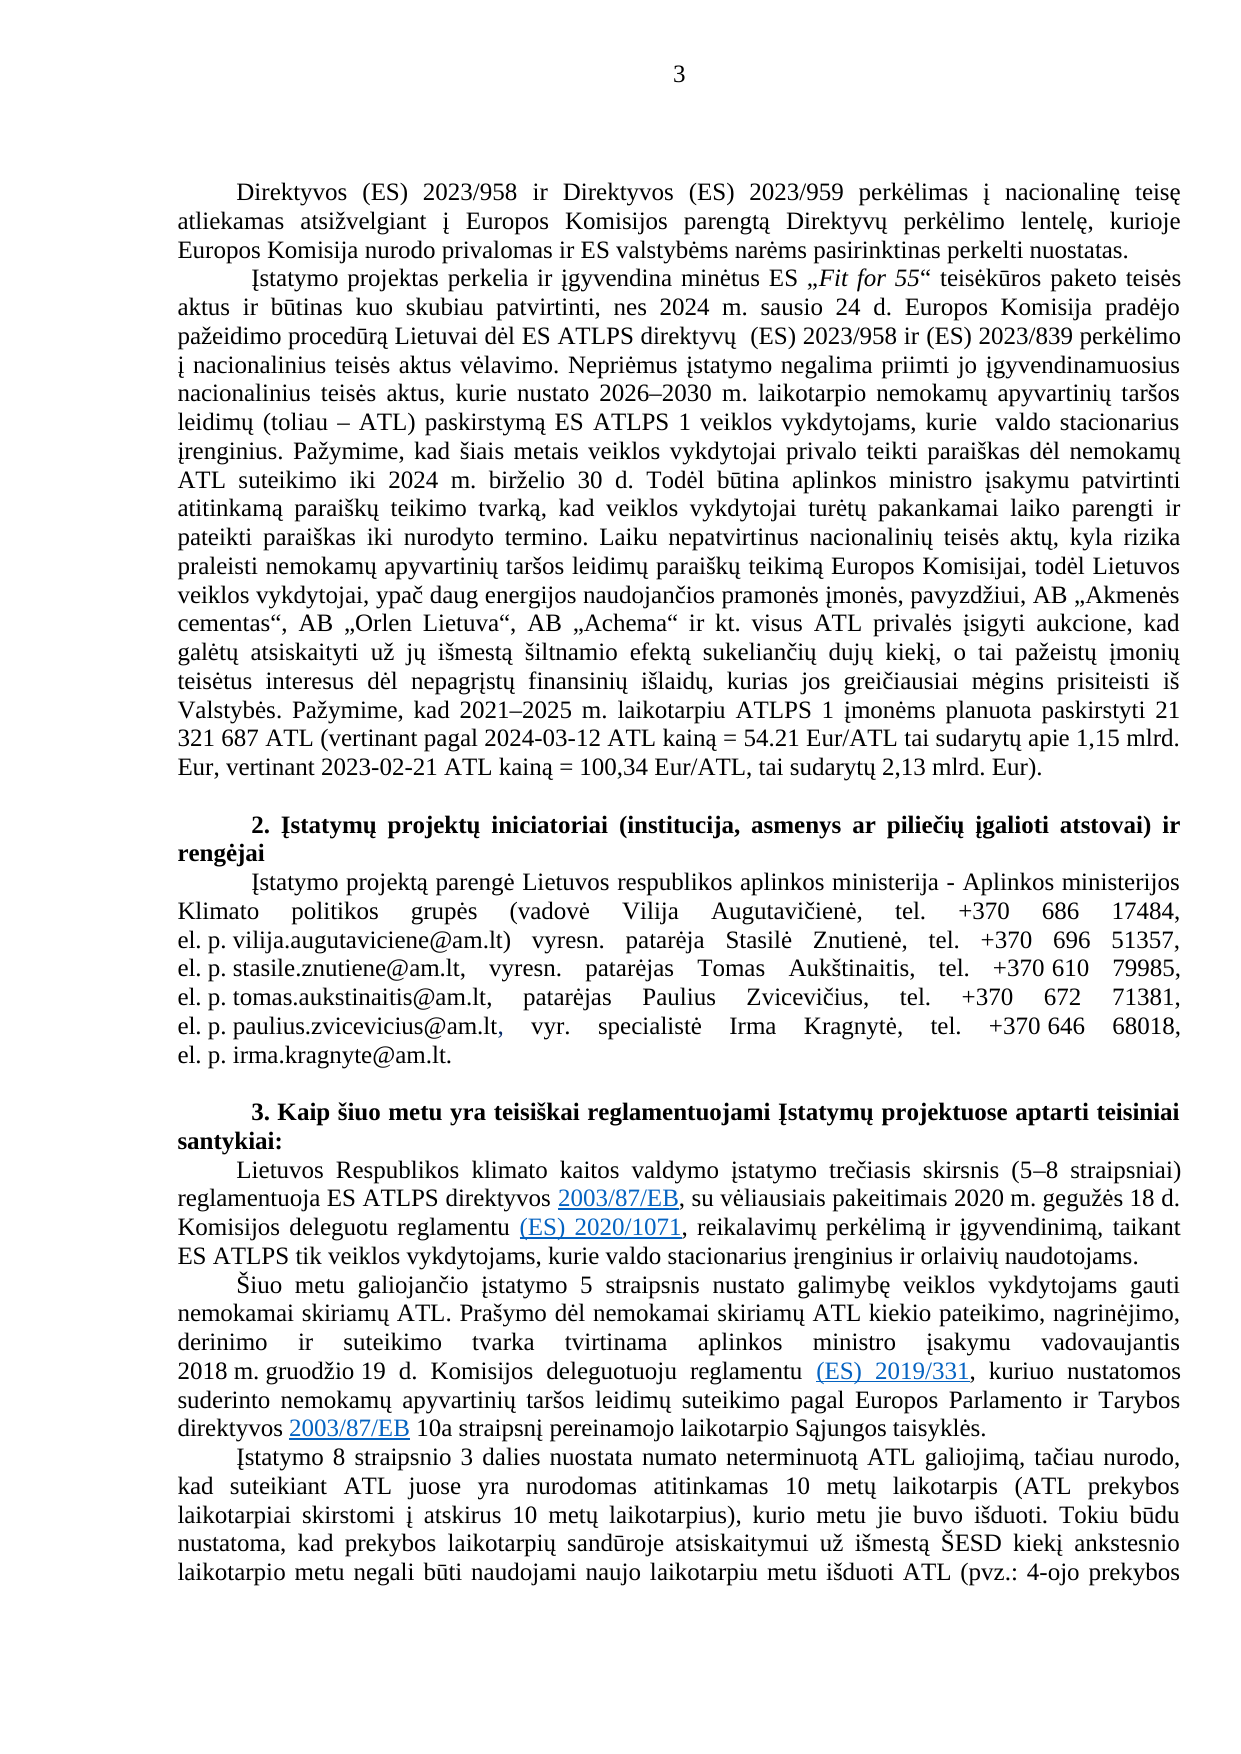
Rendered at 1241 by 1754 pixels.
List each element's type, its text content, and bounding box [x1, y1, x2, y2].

text 2. Įstatymų projektų iniciatoriai (institucija, asmenys ar piliečių įgalioti atstovai) ir rengėjai [177, 810, 1181, 867]
text Įstatymo 8 straipsnio 3 dalies nuostata numato neterminuotą ATL galiojimą, tačiau nurodo, kad suteikiant ATL juose yra nurodomas atitinkamas 10 metų laikotarpis (ATL prekybos laikotarpiai skirstomi į atskirus 10 metų laikotarpius), kurio metu jie buvo išduoti. Tokiu būdu nustatoma, kad prekybos laikotarpių sandūroje atsiskaitymui už išmestą ŠESD kiekį ankstesnio laikotarpio metu negali būti naudojami naujo laikotarpiu metu išduoti ATL (pvz.: 4-ojo prekybos [177, 1442, 1181, 1586]
text Įstatymo projektas perkelia ir įgyvendina minėtus ES „Fit for 55“ teisėkūros paketo teisės aktus ir būtinas kuo skubiau patvirtinti, nes 2024 m. sausio 24 d. Europos Komisija pradėjo pažeidimo procedūrą Lietuvai dėl ES ATLPS direktyvų (ES) 2023/958 ir (ES) 2023/839 perkėlimo į nacionalinius teisės aktus vėlavimo. Nepriėmus įstatymo negalima priimti jo įgyvendinamuosius nacionalinius teisės aktus, kurie nustato 2026–2030 m. laikotarpio nemokamų apyvartinių taršos leidimų (toliau – ATL) paskirstymą ES ATLPS 1 veiklos vykdytojams, kurie valdo stacionarius įrenginius. Pažymime, kad šiais metais veiklos vykdytojai privalo teikti paraiškas dėl nemokamų ATL suteikimo iki 2024 m. birželio 30 d. Todėl būtina aplinkos ministro įsakymu patvirtinti atitinkamą paraiškų teikimo tvarką, kad veiklos vykdytojai turėtų pakankamai laiko parengti ir pateikti paraiškas iki nurodyto termino. Laiku nepatvirtinus nacionalinių teisės aktų, kyla rizika praleisti nemokamų apyvartinių taršos leidimų paraiškų teikimą Europos Komisijai, todėl Lietuvos veiklos vykdytojai, ypač daug energijos naudojančios pramonės įmonės, pavyzdžiui, AB „Akmenės cementas“, AB „Orlen Lietuva“, AB „Achema“ ir kt. visus ATL privalės įsigyti aukcione, kad galėtų atsiskaityti už jų išmestą šiltnamio efektą sukeliančių dujų kiekį, o tai pažeistų įmonių teisėtus interesus dėl nepagrįstų finansinių išlaidų, kurias jos greičiausiai mėgins prisiteisti iš Valstybės. Pažymime, kad 2021–2025 m. laikotarpiu ATLPS 1 įmonėms planuota paskirstyti 21 321 687 ATL (vertinant pagal 2024-03-12 ATL kainą = 54.21 Eur/ATL tai sudarytų apie 1,15 mlrd. Eur, vertinant 2023-02-21 ATL kainą = 100,34 Eur/ATL, tai sudarytų 2,13 mlrd. Eur). [177, 263, 1181, 781]
text Direktyvos (ES) 2023/958 ir Direktyvos (ES) 2023/959 perkėlimas į nacionalinę teisę atliekamas atsižvelgiant į Europos Komisijos parengtą Direktyvų perkėlimo lentelę, kurioje Europos Komisija nurodo privalomas ir ES valstybėms narėms pasirinktinas perkelti nuostatas. [177, 177, 1181, 263]
text Šiuo metu galiojančio įstatymo 5 straipsnis nustato galimybę veiklos vykdytojams gauti nemokamai skiriamų ATL. Prašymo dėl nemokamai skiriamų ATL kiekio pateikimo, nagrinėjimo, derinimo ir suteikimo tvarka tvirtinama aplinkos ministro įsakymu vadovaujantis 2018 m. gruodžio 19 d. Komisijos deleguotuoju reglamentu (ES) 2019/331, kuriuo nustatomos suderinto nemokamų apyvartinių taršos leidimų suteikimo pagal Europos Parlamento ir Tarybos direktyvos 2003/87/EB 10a straipsnį pereinamojo laikotarpio Sąjungos taisyklės. [177, 1270, 1181, 1442]
text Įstatymo projektą parengė Lietuvos respublikos aplinkos ministerija - Aplinkos ministerijos Klimato politikos grupės (vadovė Vilija Augutavičienė, tel. +370 686 17484, el. p. vilija.augutaviciene@am.lt) vyresn. patarėja Stasilė Znutienė, tel. +370 696 51357, el. p. stasile.znutiene@am.lt, vyresn. patarėjas Tomas Aukštinaitis, tel. +370 610 79985, el. p. tomas.aukstinaitis@am.lt, patarėjas Paulius Zvicevičius, tel. +370 672 71381, el. p. paulius.zvicevicius@am.lt, vyr. specialistė Irma Kragnytė, tel. +370 646 68018, el. p. irma.kragnyte@am.lt. [177, 867, 1181, 1068]
text 3. Kaip šiuo metu yra teisiškai reglamentuojami Įstatymų projektuose aptarti teisiniai santykiai: [177, 1097, 1181, 1155]
text Lietuvos Respublikos klimato kaitos valdymo įstatymo trečiasis skirsnis (5–8 straipsniai) reglamentuoja ES ATLPS direktyvos 2003/87/EB, su vėliausiais pakeitimais 2020 m. gegužės 18 d. Komisijos deleguotu reglamentu (ES) 2020/1071, reikalavimų perkėlimą ir įgyvendinimą, taikant ES ATLPS tik veiklos vykdytojams, kurie valdo stacionarius įrenginius ir orlaivių naudotojams. [177, 1155, 1181, 1270]
